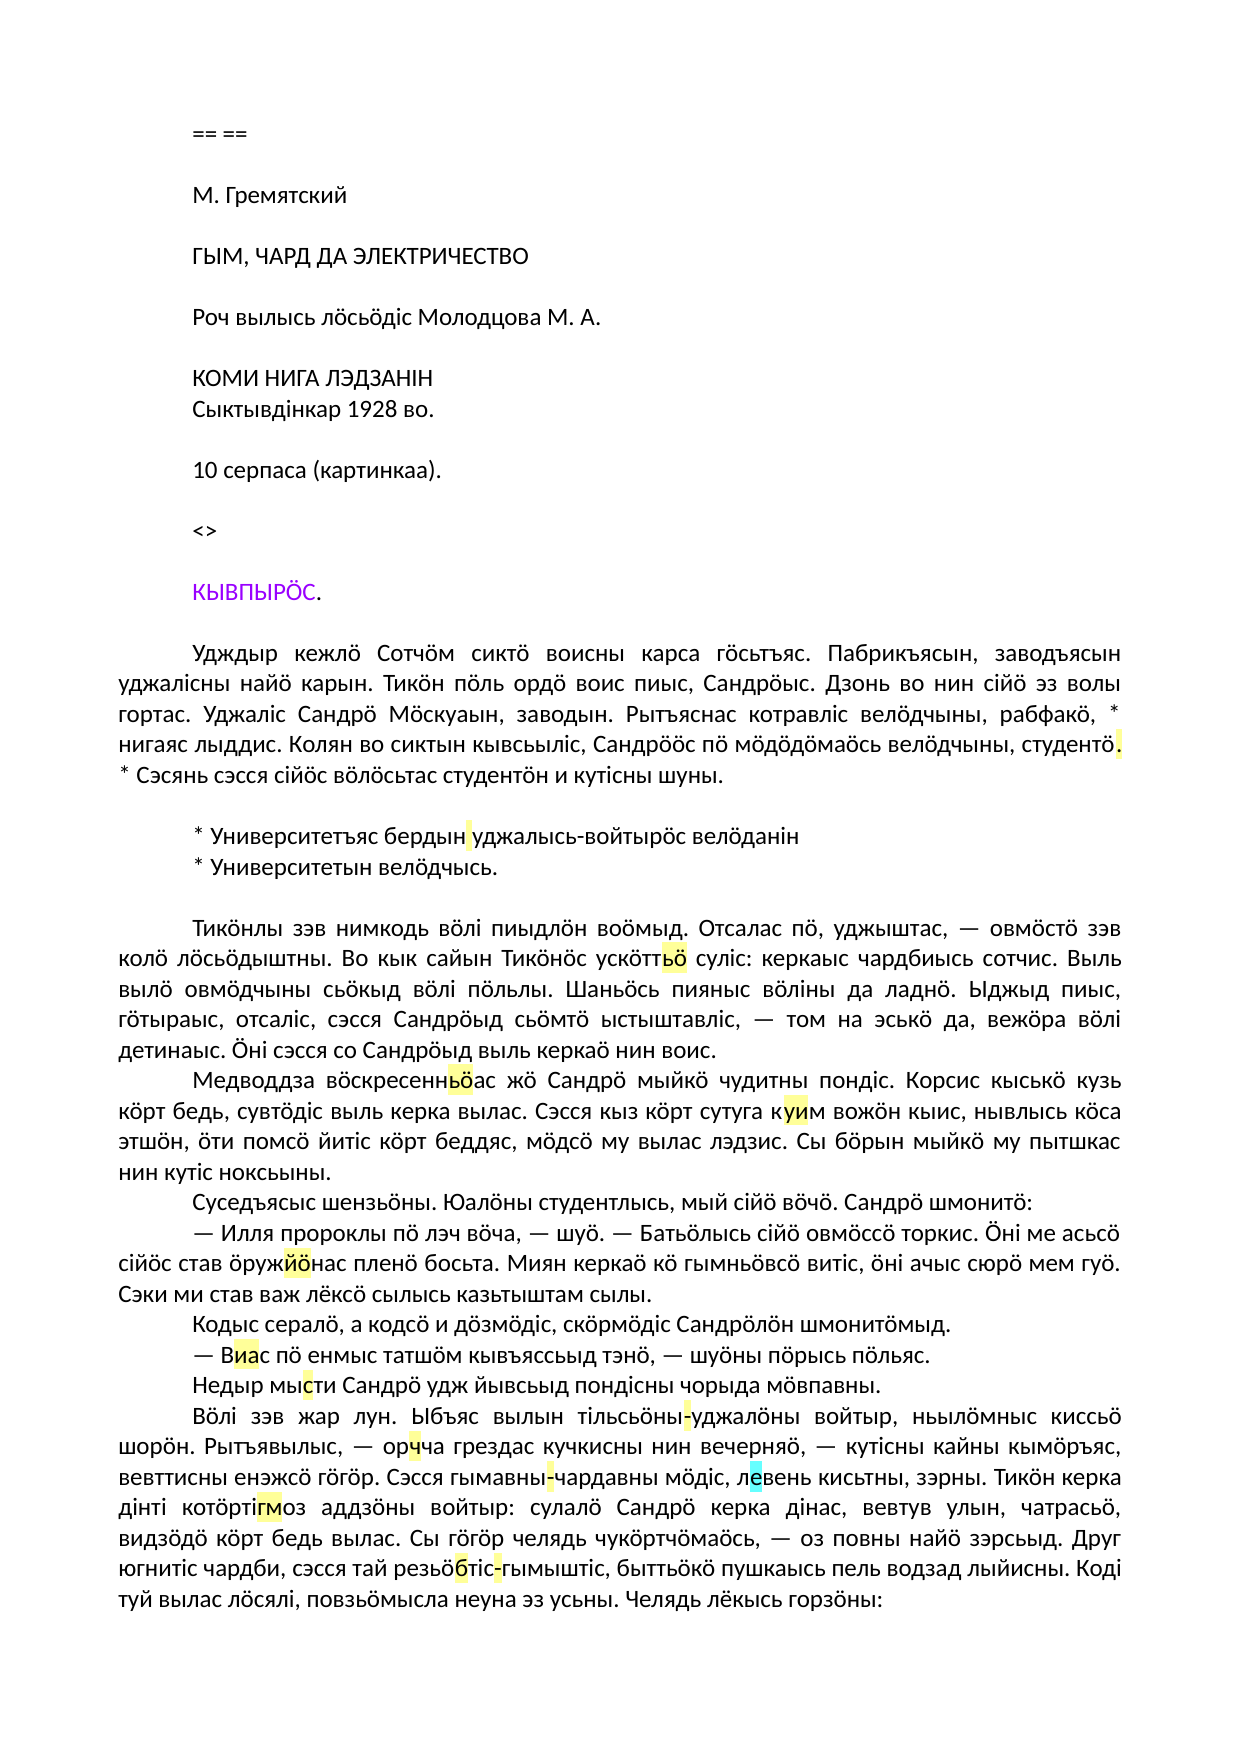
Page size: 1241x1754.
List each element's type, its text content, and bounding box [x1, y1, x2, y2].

text * Университетъяс бердын уджалысь-войтырӧс велӧданін [118, 820, 1122, 851]
text ГЫМ, ЧАРД ДА ЭЛЕКТРИЧЕСТВО [118, 240, 1122, 271]
text Медводдза вӧскресенньӧас жӧ Сандрӧ мыйкӧ чудитны пондіс. Корсис кыськӧ кузь кӧрт бедь, сувтӧдіс выль керка вылас. Сэсся кыз кӧрт сутуга куим вожӧн кыис, нывлысь кӧса этшӧн, ӧти помсӧ йитіс кӧрт беддяс, мӧдсӧ му вылас лэдзис. Сы бӧрын мыйкӧ му пытшкас нин кутіс ноксьыны. [118, 1064, 1122, 1186]
text * Университетын велӧдчысь. [118, 851, 1122, 881]
text Недыр мысти Сандрӧ удж йывсьыд пондісны чорыда мӧвпавны. [118, 1369, 1122, 1400]
text == == [118, 118, 1122, 149]
text Тикӧнлы зэв нимкодь вӧлі пиыдлӧн воӧмыд. Отсалас пӧ, уджыштас, — овмӧстӧ зэв колӧ лӧсьӧдыштны. Во кык сайын Тикӧнӧс ускӧттьӧ суліс: керкаыс чардбиысь сотчис. Выль вылӧ овмӧдчыны сьӧкыд вӧлі пӧльлы. Шаньӧсь пияныс вӧліны да ладнӧ. Ыджыд пиыс, гӧтыраыс, отсаліс, сэсся Сандрӧыд сьӧмтӧ ыстыштавліс, — том на эськӧ да, вежӧра вӧлі детинаыс. Ӧні сэсся со Сандрӧыд выль керкаӧ нин воис. [118, 912, 1122, 1064]
text М. Гремятский [118, 179, 1122, 210]
text Удждыр кежлӧ Сотчӧм сиктӧ воисны карса гӧсьтъяс. Пабрикъясын, заводъясын уджалісны найӧ карын. Тикӧн пӧль ордӧ воис пиыс, Сандрӧыс. Дзонь во нин сійӧ эз волы гортас. Уджаліс Сандрӧ Мӧскуаын, заводын. Рытъяснас котравліс велӧдчыны, рабфакӧ, * нигаяс лыддис. Колян во сиктын кывсьыліс, Сандрӧӧс пӧ мӧдӧдӧмаӧсь велӧдчыны, студентӧ. * Сэсянь сэсся сійӧс вӧлӧсьтас студентӧн и кутісны шуны. [118, 637, 1122, 789]
text Вӧлі зэв жар лун. Ыбъяс вылын тільсьӧны-уджалӧны войтыр, ньылӧмныс киссьӧ шорӧн. Рытъявылыс, — орчча грездас кучкисны нин вечерняӧ, — кутісны кайны кымӧръяс, вевттисны енэжсӧ гӧгӧр. Сэсся гымавны-чардавны мӧдіс, левень кисьтны, зэрны. Тикӧн керка дінті котӧртігмоз аддзӧны войтыр: сулалӧ Сандрӧ керка дінас, вевтув улын, чатрасьӧ, видзӧдӧ кӧрт бедь вылас. Сы гӧгӧр челядь чукӧртчӧмаӧсь, — оз повны найӧ зэрсьыд. Друг югнитіс чардби, сэсся тай резьӧбтіс-гымыштіс, быттьӧкӧ пушкаысь пель водзад лыйисны. Коді туй вылас лӧсялі, повзьӧмысла неуна эз усьны. Челядь лёкысь горзӧны: [118, 1400, 1122, 1614]
text 10 серпаса (картинкаа). [118, 454, 1122, 484]
text Сыктывдінкар 1928 во. [118, 393, 1122, 423]
text КЫВПЫРӦС. [118, 576, 1122, 606]
text Кодыс сералӧ, а кодсӧ и дӧзмӧдіс, скӧрмӧдіс Сандрӧлӧн шмонитӧмыд. [118, 1308, 1122, 1339]
text Роч вылысь лӧсьӧдіс Молодцова М. А. [118, 301, 1122, 332]
text <> [118, 515, 1122, 545]
text КОМИ НИГА ЛЭДЗАНІН [118, 362, 1122, 393]
text — Илля пророклы пӧ лэч вӧча, — шуӧ. — Батьӧлысь сійӧ овмӧссӧ торкис. Ӧні ме асьсӧ сійӧс став ӧружйӧнас пленӧ босьта. Миян керкаӧ кӧ гымньӧвсӧ витіс, ӧні ачыс сюрӧ мем гуӧ. Сэки ми став важ лёксӧ сылысь казьтыштам сылы. [118, 1217, 1122, 1308]
text — Виас пӧ енмыс татшӧм кывъяссьыд тэнӧ, — шуӧны пӧрысь пӧльяс. [118, 1339, 1122, 1369]
text Суседъясыс шензьӧны. Юалӧны студентлысь, мый сійӧ вӧчӧ. Сандрӧ шмонитӧ: [118, 1186, 1122, 1217]
